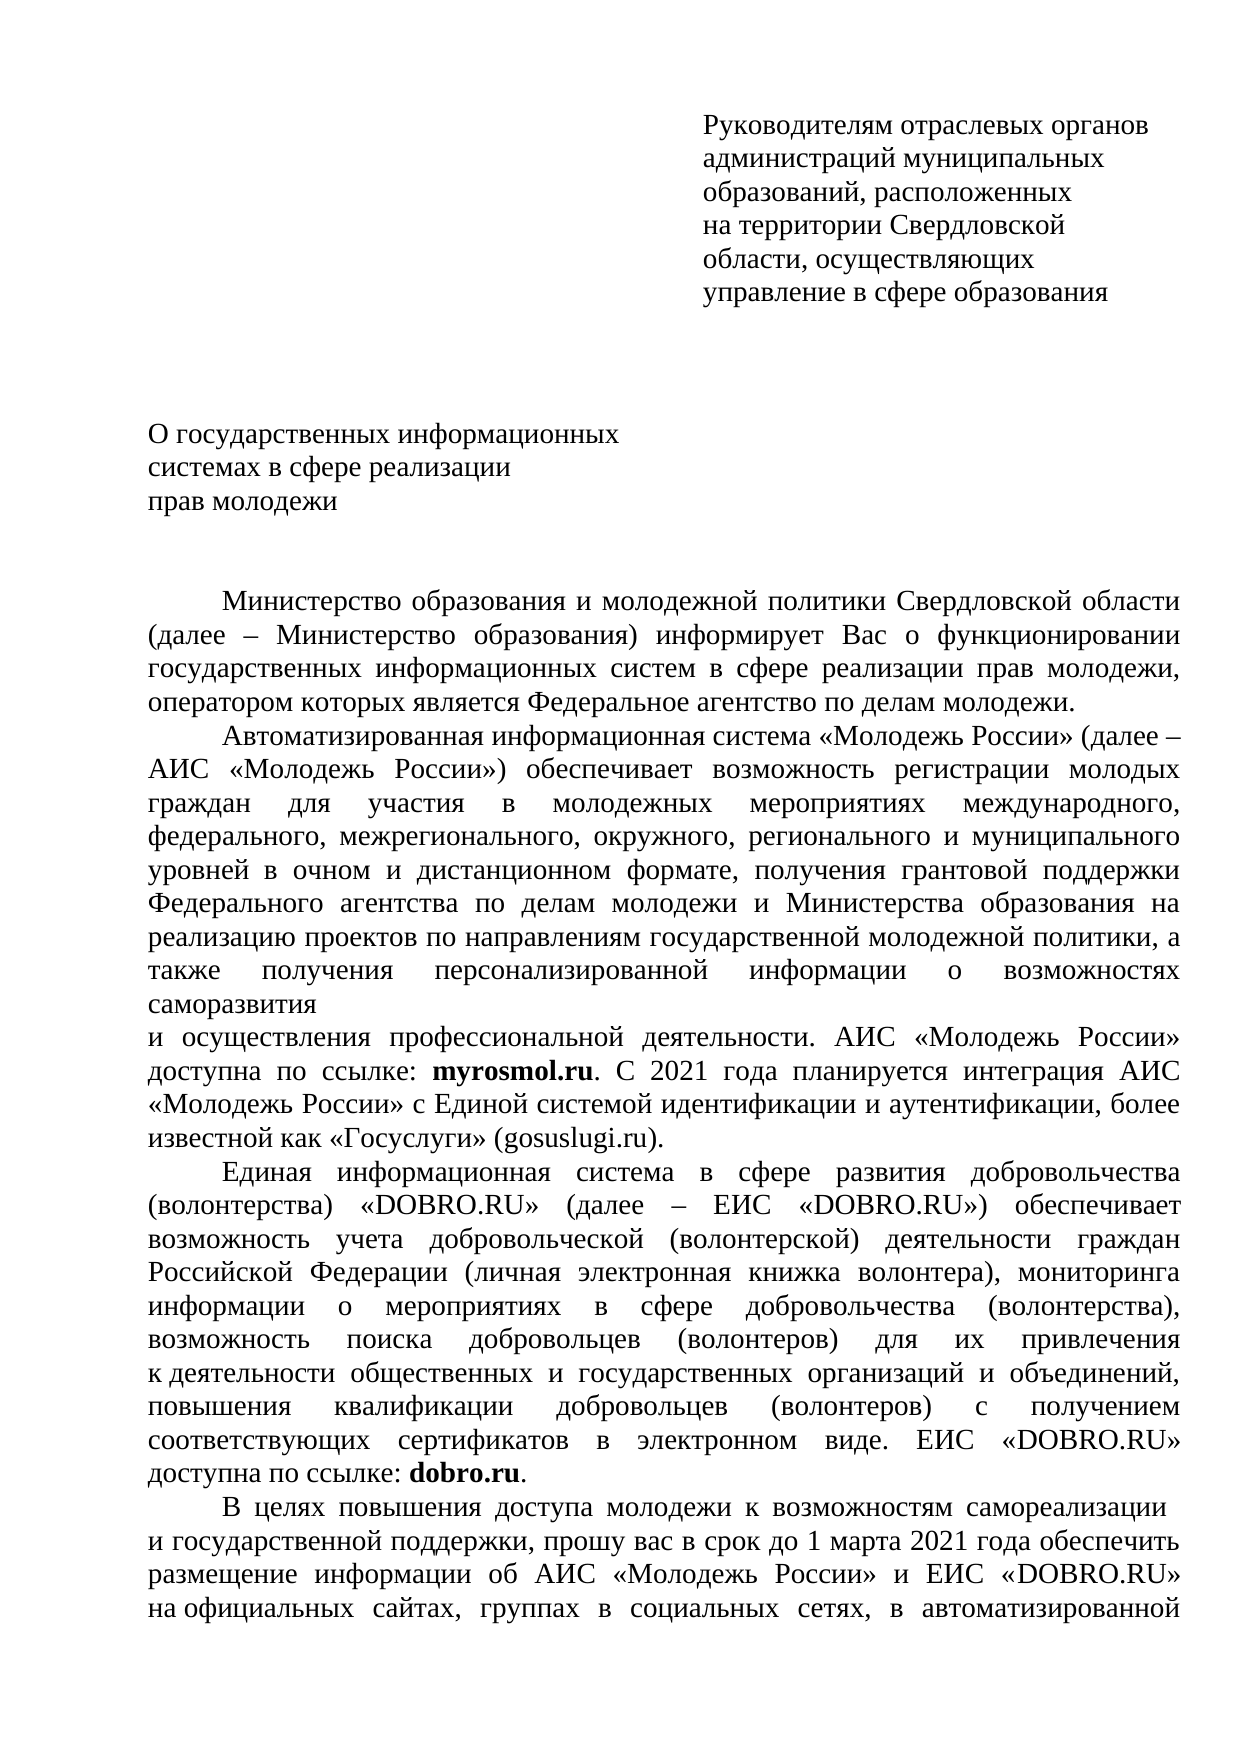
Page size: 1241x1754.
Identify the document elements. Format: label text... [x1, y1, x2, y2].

table_header [148, 74, 646, 107]
text Автоматизированная информационная система «Молодежь России» (далее – АИС «Молодежь России») обеспечивает возможность регистрации молодых граждан для участия в молодежных мероприятиях международного, федерального, межрегионального, окружного, регионального и муниципального уровней в очном и дистанционном формате, получения грантовой поддержки Федерального агентства по делам молодежи и Министерства образования на реализацию проектов по направлениям государственной молодежной политики, а также получения персонализированной информации о возможностях саморазвития и осуществления профессиональной деятельности. АИС «Молодежь России» доступна по ссылке: myrosmol.ru. С 2021 года планируется интеграция АИС «Молодежь России» с Единой системой идентификации и аутентификации, более известной как «Госуслуги» (gosuslugi.ru). [148, 718, 1181, 1154]
table_cell [646, 416, 703, 516]
text Министерство образования и молодежной политики Свердловской области (далее – Министерство образования) информирует Вас о функционировании государственных информационных систем в сфере реализации прав молодежи, оператором которых является Федеральное агентство по делам молодежи. [148, 583, 1181, 718]
table_cell Руководителям отраслевых органов администраций муниципальных образований, расположенных на территории Свердловской области, осуществляющих управление в сфере образования [703, 107, 1175, 416]
text В целях повышения доступа молодежи к возможностям самореализации и государственной поддержки, прошу вас в срок до 1 марта 2021 года обеспечить размещение информации об АИС «Молодежь России» и ЕИС «DOBRO.RU» на официальных сайтах, группах в социальных сетях, в автоматизированной [148, 1489, 1181, 1623]
table_cell [703, 416, 1175, 516]
table_cell [148, 107, 646, 416]
table_cell О государственных информационных системах в сфере реализации прав молодежи [148, 416, 646, 516]
text Единая информационная система в сфере развития добровольчества (волонтерства) «DOBRO.RU» (далее – ЕИС «DOBRO.RU») обеспечивает возможность учета добровольческой (волонтерской) деятельности граждан Российской Федерации (личная электронная книжка волонтера), мониторинга информации о мероприятиях в сфере добровольчества (волонтерства), возможность поиска добровольцев (волонтеров) для их привлечения к деятельности общественных и государственных организаций и объединений, повышения квалификации добровольцев (волонтеров) с получением соответствующих сертификатов в электронном виде. ЕИС «DOBRO.RU» доступна по ссылке: dobro.ru. [148, 1154, 1181, 1489]
table_header [646, 74, 703, 107]
table_cell [646, 107, 703, 416]
table_header [703, 74, 1175, 107]
